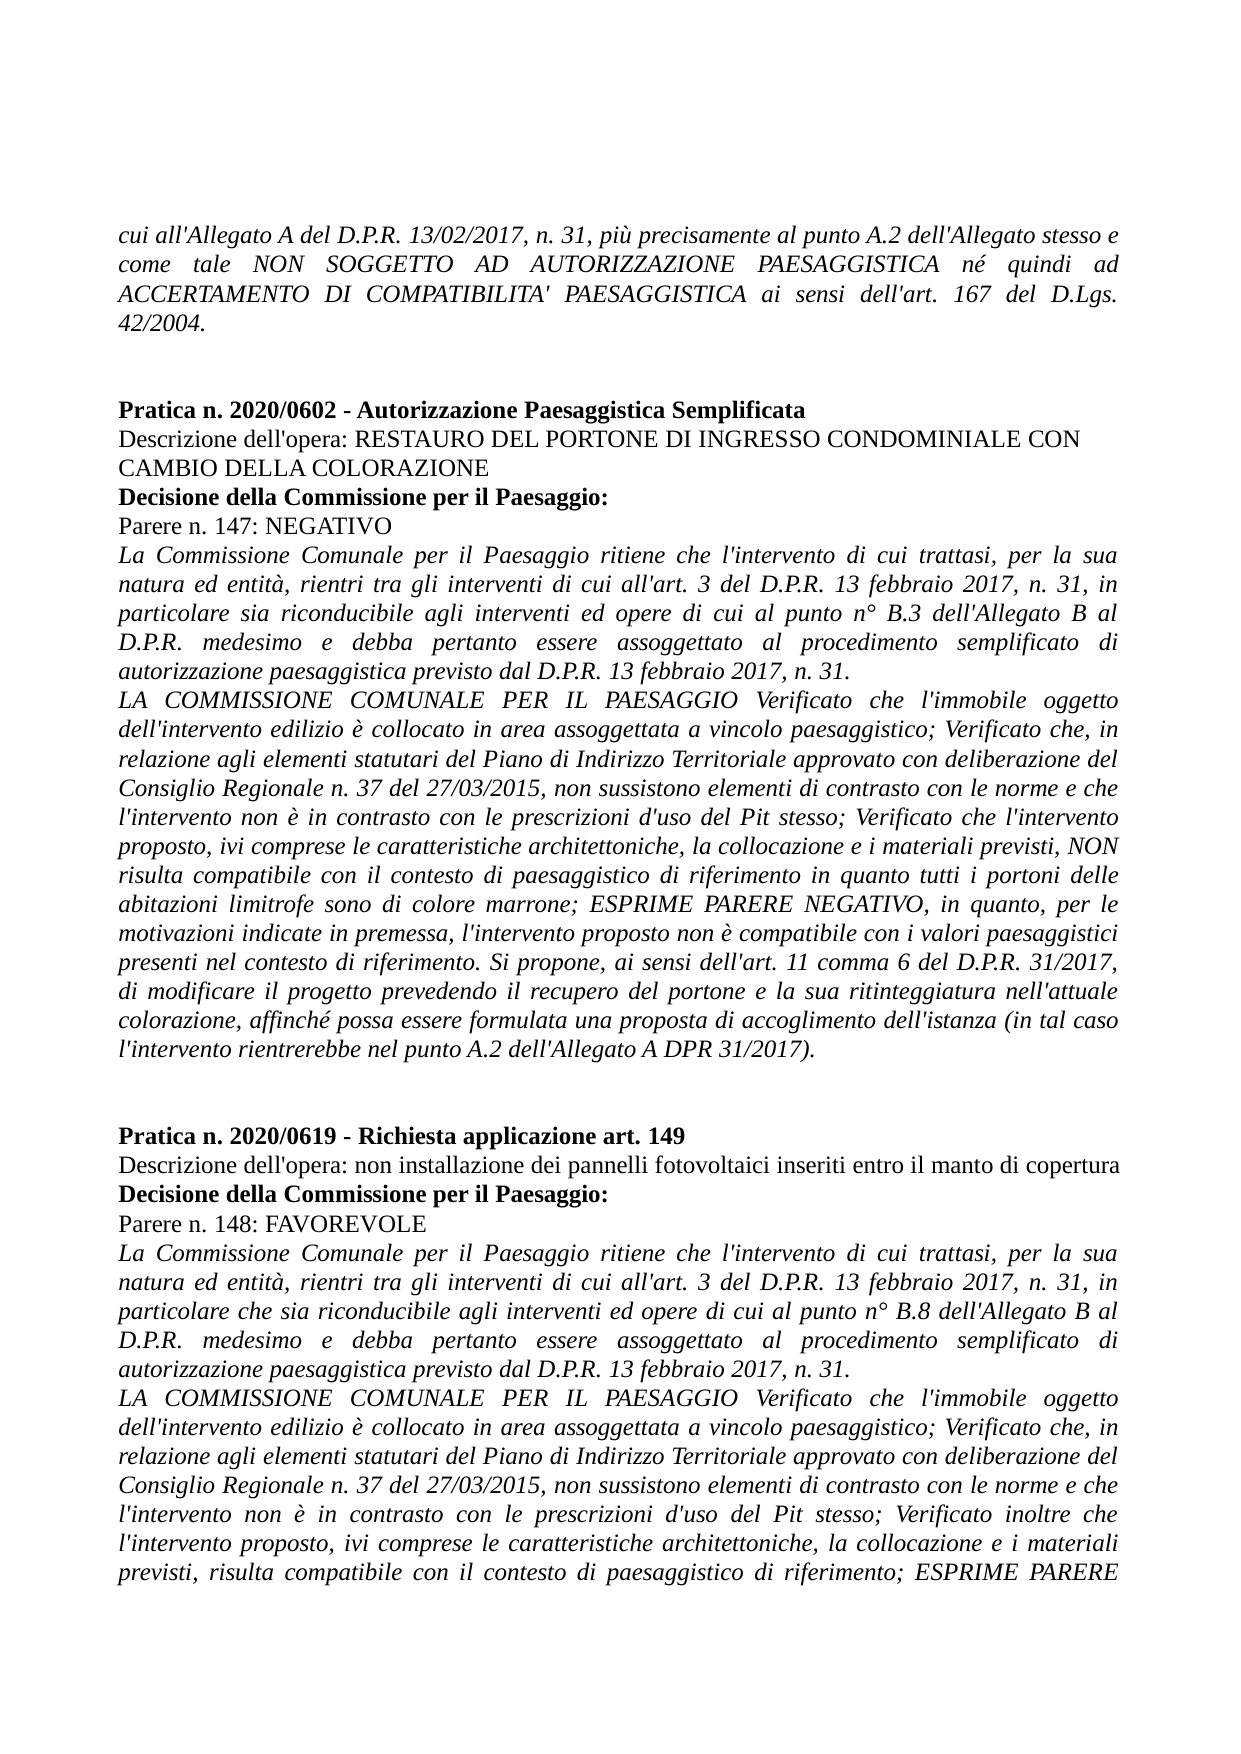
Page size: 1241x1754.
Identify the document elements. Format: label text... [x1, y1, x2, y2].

text Parere n. 147: NEGATIVO [118, 511, 1122, 540]
text Pratica n. 2020/0619 - Richiesta applicazione art. 149 [118, 1121, 1122, 1150]
text Parere n. 148: FAVOREVOLE [118, 1208, 1122, 1237]
text La Commissione Comunale per il Paesaggio ritiene che l'intervento di cui trattasi, per la sua natura ed entità, rientri tra gli interventi di cui all'art. 3 del D.P.R. 13 febbraio 2017, n. 31, in particolare che sia riconducibile agli interventi ed opere di cui al punto n° B.8 dell'Allegato B al D.P.R. medesimo e debba pertanto essere assoggettato al procedimento semplificato di autorizzazione paesaggistica previsto dal D.P.R. 13 febbraio 2017, n. 31. [118, 1237, 1122, 1383]
text La Commissione Comunale per il Paesaggio ritiene che l'intervento di cui trattasi, per la sua natura ed entità, rientri tra gli interventi di cui all'art. 3 del D.P.R. 13 febbraio 2017, n. 31, in particolare sia riconducibile agli interventi ed opere di cui al punto n° B.3 dell'Allegato B al D.P.R. medesimo e debba pertanto essere assoggettato al procedimento semplificato di autorizzazione paesaggistica previsto dal D.P.R. 13 febbraio 2017, n. 31. [118, 540, 1122, 685]
text LA COMMISSIONE COMUNALE PER IL PAESAGGIO Verificato che l'immobile oggetto dell'intervento edilizio è collocato in area assoggettata a vincolo paesaggistico; Verificato che, in relazione agli elementi statutari del Piano di Indirizzo Territoriale approvato con deliberazione del Consiglio Regionale n. 37 del 27/03/2015, non sussistono elementi di contrasto con le norme e che l'intervento non è in contrasto con le prescrizioni d'uso del Pit stesso; Verificato inoltre che l'intervento proposto, ivi comprese le caratteristiche architettoniche, la collocazione e i materiali previsti, risulta compatibile con il contesto di paesaggistico di riferimento; ESPRIME PARERE [118, 1383, 1122, 1586]
text cui all'Allegato A del D.P.R. 13/02/2017, n. 31, più precisamente al punto A.2 dell'Allegato stesso e come tale NON SOGGETTO AD AUTORIZZAZIONE PAESAGGISTICA né quindi ad ACCERTAMENTO DI COMPATIBILITA' PAESAGGISTICA ai sensi dell'art. 167 del D.Lgs. 42/2004. [118, 220, 1122, 337]
text Descrizione dell'opera: RESTAURO DEL PORTONE DI INGRESSO CONDOMINIALE CON CAMBIO DELLA COLORAZIONE [118, 424, 1122, 482]
text LA COMMISSIONE COMUNALE PER IL PAESAGGIO Verificato che l'immobile oggetto dell'intervento edilizio è collocato in area assoggettata a vincolo paesaggistico; Verificato che, in relazione agli elementi statutari del Piano di Indirizzo Territoriale approvato con deliberazione del Consiglio Regionale n. 37 del 27/03/2015, non sussistono elementi di contrasto con le norme e che l'intervento non è in contrasto con le prescrizioni d'uso del Pit stesso; Verificato che l'intervento proposto, ivi comprese le caratteristiche architettoniche, la collocazione e i materiali previsti, NON risulta compatibile con il contesto di paesaggistico di riferimento in quanto tutti i portoni delle abitazioni limitrofe sono di colore marrone; ESPRIME PARERE NEGATIVO, in quanto, per le motivazioni indicate in premessa, l'intervento proposto non è compatibile con i valori paesaggistici presenti nel contesto di riferimento. Si propone, ai sensi dell'art. 11 comma 6 del D.P.R. 31/2017, di modificare il progetto prevedendo il recupero del portone e la sua ritinteggiatura nell'attuale colorazione, affinché possa essere formulata una proposta di accoglimento dell'istanza (in tal caso l'intervento rientrerebbe nel punto A.2 dell'Allegato A DPR 31/2017). [118, 685, 1122, 1063]
text Descrizione dell'opera: non installazione dei pannelli fotovoltaici inseriti entro il manto di copertura [118, 1150, 1122, 1179]
text Decisione della Commissione per il Paesaggio: [118, 1179, 1122, 1208]
text Pratica n. 2020/0602 - Autorizzazione Paesaggistica Semplificata [118, 395, 1122, 424]
text Decisione della Commissione per il Paesaggio: [118, 482, 1122, 511]
